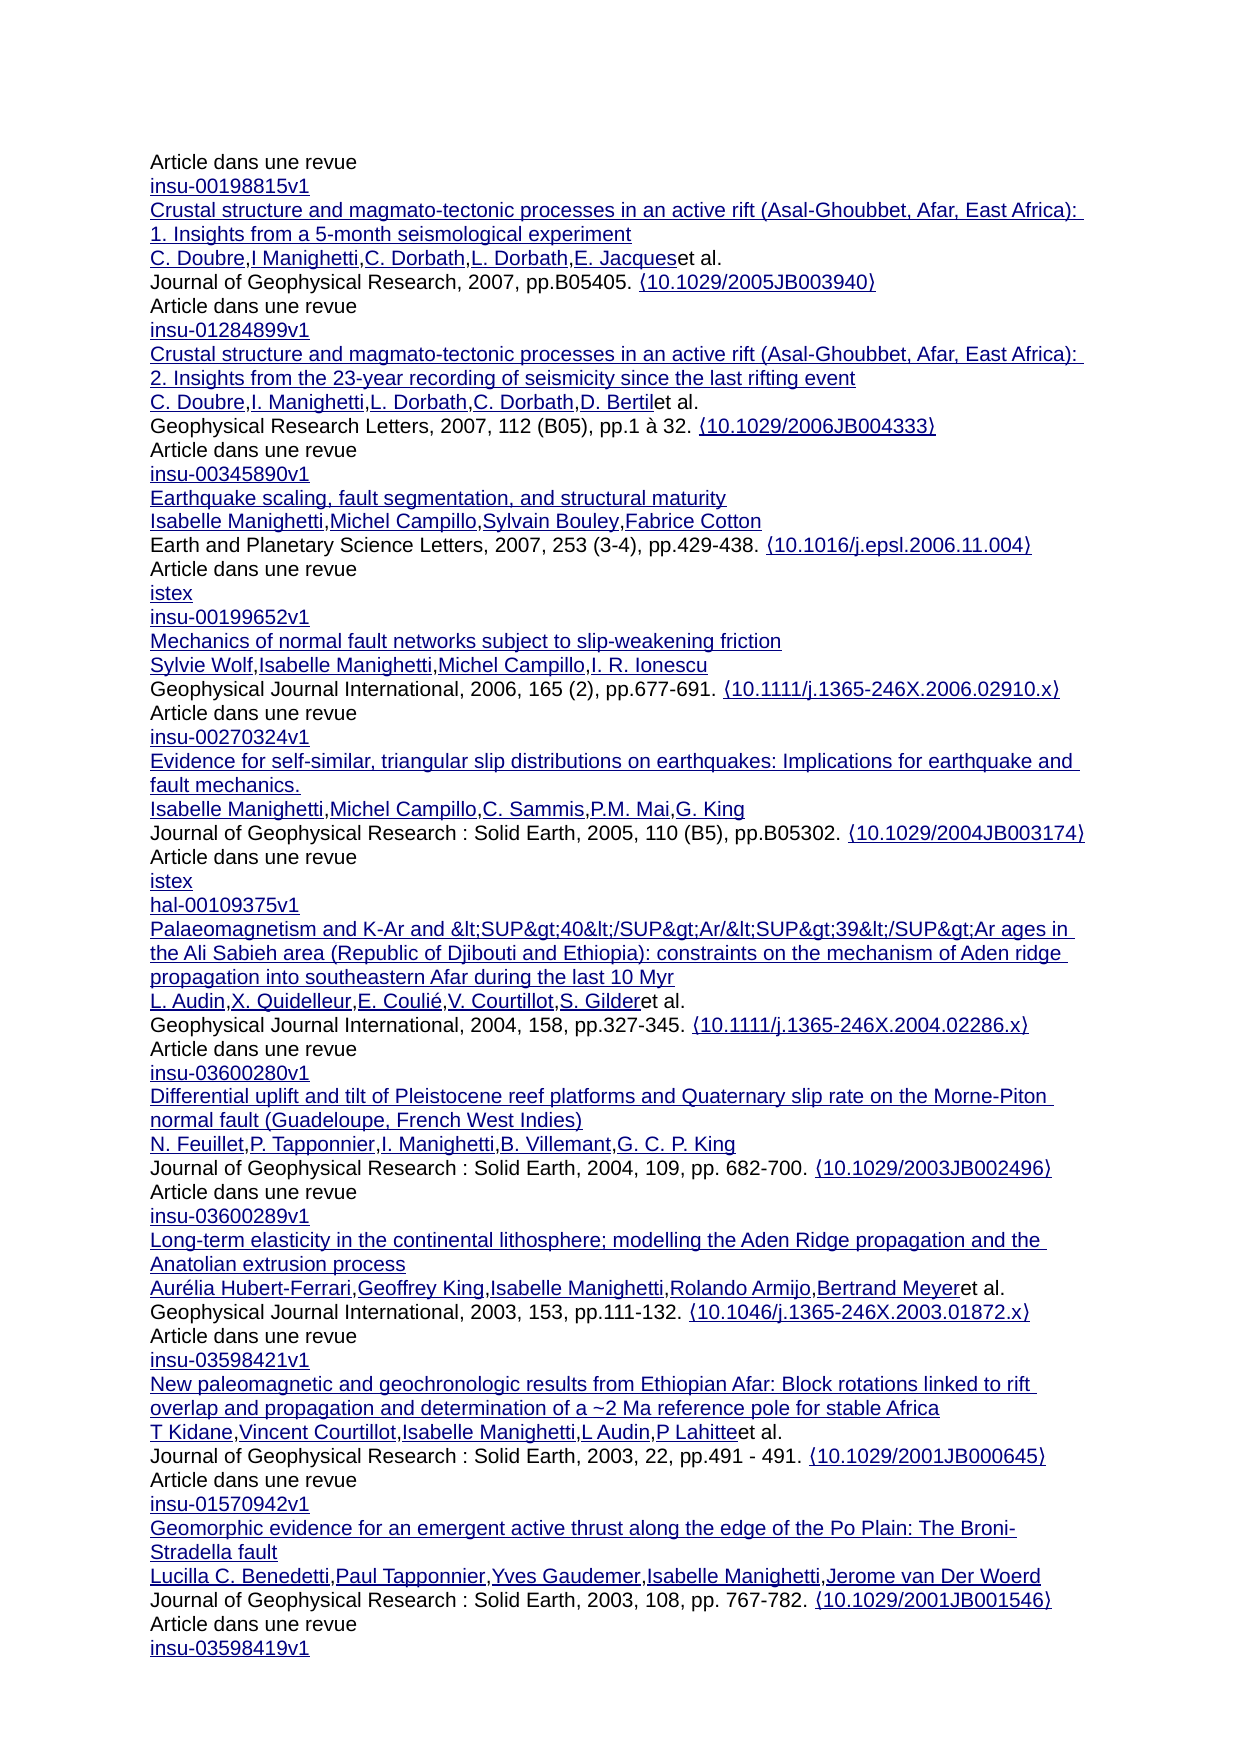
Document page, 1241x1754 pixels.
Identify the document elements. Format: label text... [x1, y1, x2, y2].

table_cell Article dans une revue insu-00198815v1 [150, 150, 1090, 198]
table_cell Palaeomagnetism and K-Ar and &lt;SUP&gt;40&lt;/SUP&gt;Ar/&lt;SUP&gt;39&lt;/SUP&gt;Ar ages in the Ali Sabieh area (Republic of Djibouti and Ethiopia): constraints on the mechanism of Aden ridge propagation into southeastern Afar during the last 10 Myr L. Audin,X. Quidelleur,E. Coulié,V. Courtillot,S. Gilderet al. Geophysical Journal International, 2004, 158, pp.327-345. ⟨10.1111/j.1365-246X.2004.02286.x⟩ Article dans une revue insu-03600280v1 [150, 917, 1090, 1084]
table_cell Mechanics of normal fault networks subject to slip-weakening friction Sylvie Wolf,Isabelle Manighetti,Michel Campillo,I. R. Ionescu Geophysical Journal International, 2006, 165 (2), pp.677-691. ⟨10.1111/j.1365-246X.2006.02910.x⟩ Article dans une revue insu-00270324v1 [150, 629, 1090, 749]
table_cell New paleomagnetic and geochronologic results from Ethiopian Afar: Block rotations linked to rift overlap and propagation and determination of a ~2 Ma reference pole for stable Africa T Kidane,Vincent Courtillot,Isabelle Manighetti,L Audin,P Lahitteet al. Journal of Geophysical Research : Solid Earth, 2003, 22, pp.491 - 491. ⟨10.1029/2001JB000645⟩ Article dans une revue insu-01570942v1 [150, 1372, 1090, 1516]
table_cell Differential uplift and tilt of Pleistocene reef platforms and Quaternary slip rate on the Morne-Piton normal fault (Guadeloupe, French West Indies) N. Feuillet,P. Tapponnier,I. Manighetti,B. Villemant,G. C. P. King Journal of Geophysical Research : Solid Earth, 2004, 109, pp. 682-700. ⟨10.1029/2003JB002496⟩ Article dans une revue insu-03600289v1 [150, 1084, 1090, 1228]
table_cell Geomorphic evidence for an emergent active thrust along the edge of the Po Plain: The Broni-Stradella fault Lucilla C. Benedetti,Paul Tapponnier,Yves Gaudemer,Isabelle Manighetti,Jerome van Der Woerd Journal of Geophysical Research : Solid Earth, 2003, 108, pp. 767-782. ⟨10.1029/2001JB001546⟩ Article dans une revue insu-03598419v1 [150, 1516, 1090, 1659]
table_cell Crustal structure and magmato-tectonic processes in an active rift (Asal-Ghoubbet, Afar, East Africa): 2. Insights from the 23-year recording of seismicity since the last rifting event C. Doubre,I. Manighetti,L. Dorbath,C. Dorbath,D. Bertilet al. Geophysical Research Letters, 2007, 112 (B05), pp.1 à 32. ⟨10.1029/2006JB004333⟩ Article dans une revue insu-00345890v1 [150, 342, 1090, 485]
table_cell Evidence for self-similar, triangular slip distributions on earthquakes: Implications for earthquake and fault mechanics. Isabelle Manighetti,Michel Campillo,C. Sammis,P.M. Mai,G. King Journal of Geophysical Research : Solid Earth, 2005, 110 (B5), pp.B05302. ⟨10.1029/2004JB003174⟩ Article dans une revue istex hal-00109375v1 [150, 749, 1090, 917]
table_cell Crustal structure and magmato-tectonic processes in an active rift (Asal-Ghoubbet, Afar, East Africa): 1. Insights from a 5-month seismological experiment C. Doubre,I Manighetti,C. Dorbath,L. Dorbath,E. Jacqueset al. Journal of Geophysical Research, 2007, pp.B05405. ⟨10.1029/2005JB003940⟩ Article dans une revue insu-01284899v1 [150, 198, 1090, 342]
table_cell Earthquake scaling, fault segmentation, and structural maturity Isabelle Manighetti,Michel Campillo,Sylvain Bouley,Fabrice Cotton Earth and Planetary Science Letters, 2007, 253 (3-4), pp.429-438. ⟨10.1016/j.epsl.2006.11.004⟩ Article dans une revue istex insu-00199652v1 [150, 485, 1090, 629]
table_cell Long-term elasticity in the continental lithosphere; modelling the Aden Ridge propagation and the Anatolian extrusion process Aurélia Hubert-Ferrari,Geoffrey King,Isabelle Manighetti,Rolando Armijo,Bertrand Meyeret al. Geophysical Journal International, 2003, 153, pp.111-132. ⟨10.1046/j.1365-246X.2003.01872.x⟩ Article dans une revue insu-03598421v1 [150, 1228, 1090, 1372]
